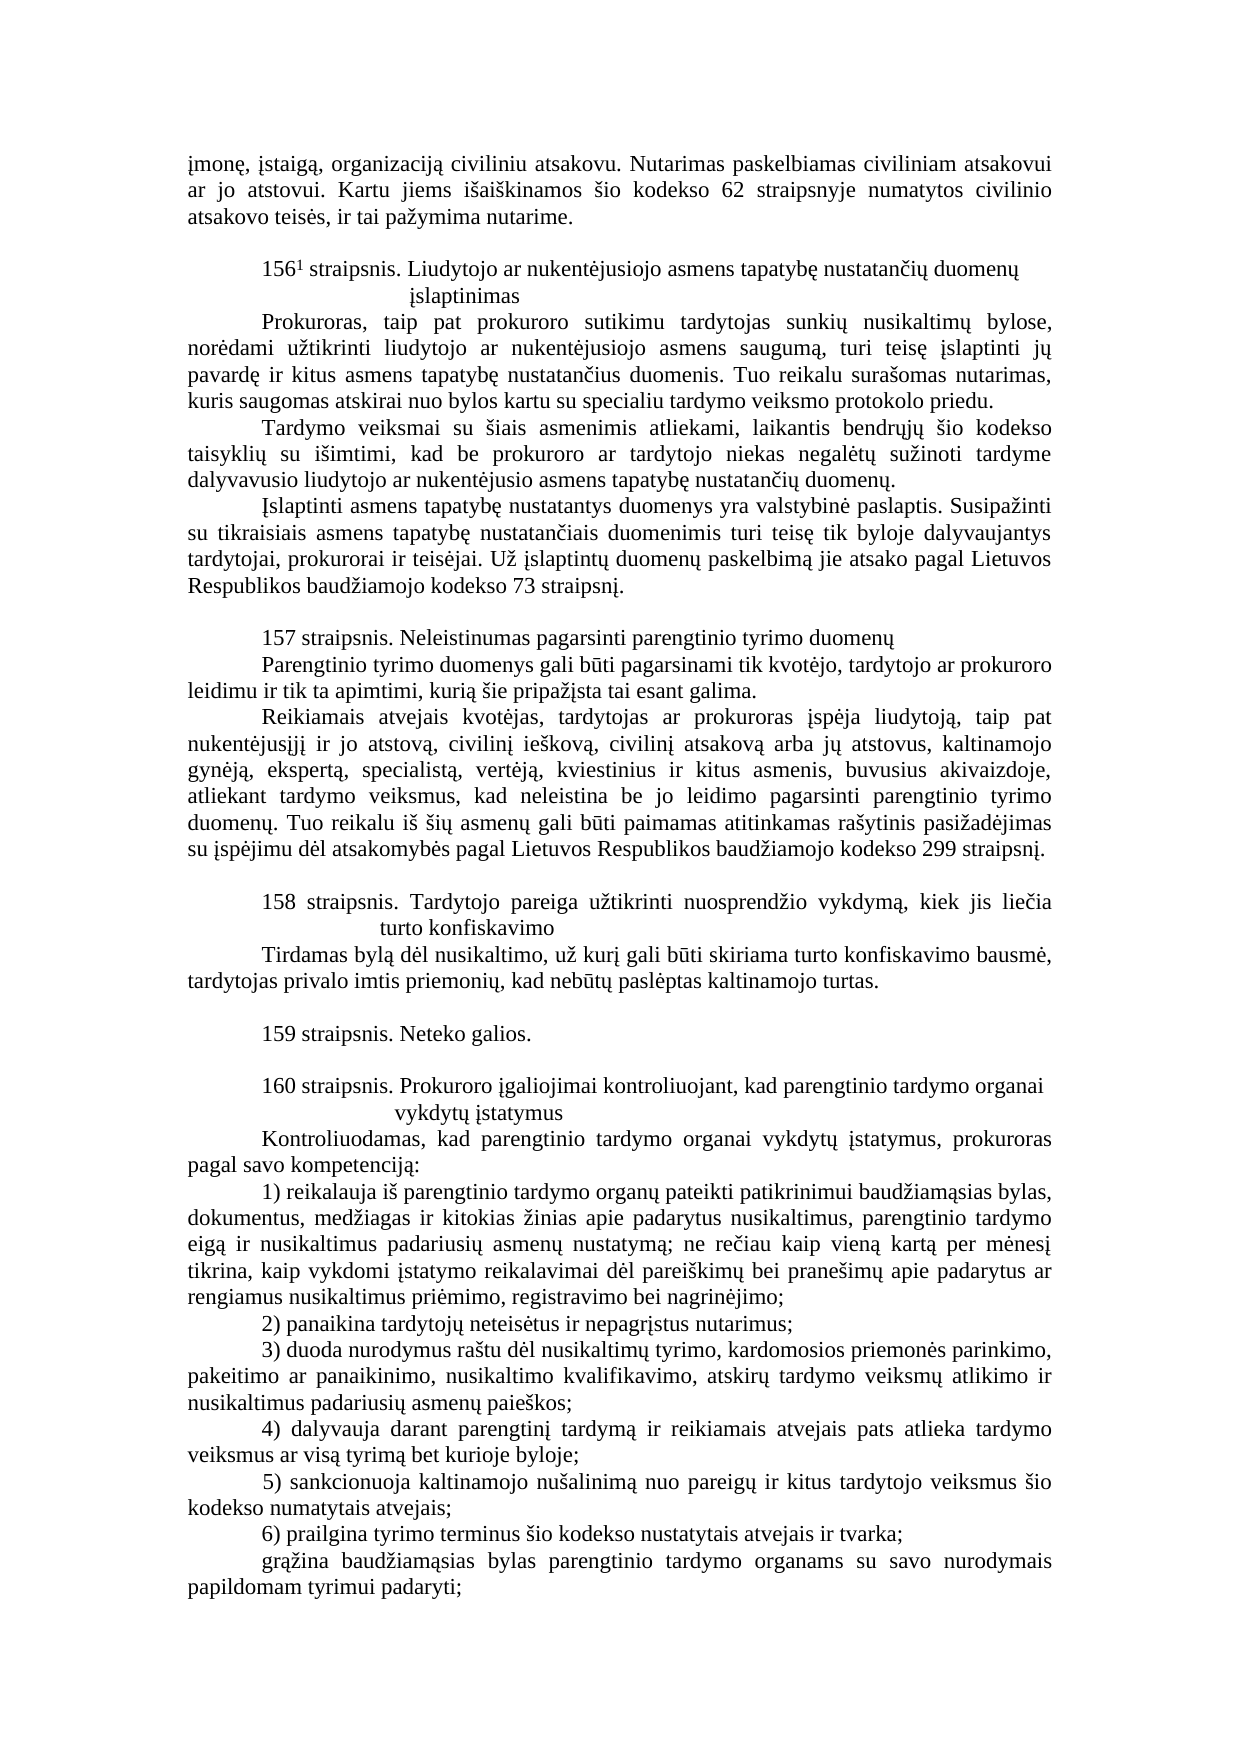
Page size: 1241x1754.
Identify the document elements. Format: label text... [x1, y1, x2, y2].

text 158 straipsnis. Tardytojo pareiga užtikrinti nuosprendžio vykdymą, kiek jis liečia turto konfiskavimo [261, 888, 1053, 941]
text vykdytų įstatymus [394, 1099, 1053, 1125]
text Prokuroras, taip pat prokuroro sutikimu tardytojas sunkių nusikaltimų bylose, norėdami užtikrinti liudytojo ar nukentėjusiojo asmens saugumą, turi teisę įslaptinti jų pavardę ir kitus asmens tapatybę nustatančius duomenis. Tuo reikalu surašomas nutarimas, kuris saugomas atskirai nuo bylos kartu su specialiu tardymo veiksmo protokolo priedu. [187, 308, 1053, 413]
text 6) prailgina tyrimo terminus šio kodekso nustatytais atvejais ir tvarka; [187, 1520, 1053, 1547]
text įslaptinimas [394, 282, 1053, 308]
text 159 straipsnis. Neteko galios. [187, 1020, 1053, 1046]
text Įslaptinti asmens tapatybę nustatantys duomenys yra valstybinė paslaptis. Susipažinti su tikraisiais asmens tapatybę nustatančiais duomenimis turi teisę tik byloje dalyvaujantys tardytojai, prokurorai ir teisėjai. Už įslaptintų duomenų paskelbimą jie atsako pagal Lietuvos Respublikos baudžiamojo kodekso 73 straipsnį. [187, 493, 1053, 598]
text 1561 straipsnis. Liudytojo ar nukentėjusiojo asmens tapatybę nustatančių duomenų [261, 255, 1053, 282]
text įmonę, įstaigą, organizaciją civiliniu atsakovu. Nutarimas paskelbiamas civiliniam atsakovui ar jo atstovui. Kartu jiems išaiškinamos šio kodekso 62 straipsnyje numatytos civilinio atsakovo teisės, ir tai pažymima nutarime. [187, 150, 1053, 229]
text Tirdamas bylą dėl nusikaltimo, už kurį gali būti skiriama turto konfiskavimo bausmė, tardytojas privalo imtis priemonių, kad nebūtų paslėptas kaltinamojo turtas. [187, 941, 1053, 993]
text Reikiamais atvejais kvotėjas, tardytojas ar prokuroras įspėja liudytoją, taip pat nukentėjusįjį ir jo atstovą, civilinį ieškovą, civilinį atsakovą arba jų atstovus, kaltinamojo gynėją, ekspertą, specialistą, vertėją, kviestinius ir kitus asmenis, buvusius akivaizdoje, atliekant tardymo veiksmus, kad neleistina be jo leidimo pagarsinti parengtinio tyrimo duomenų. Tuo reikalu iš šių asmenų gali būti paimamas atitinkamas rašytinis pasižadėjimas su įspėjimu dėl atsakomybės pagal Lietuvos Respublikos baudžiamojo kodekso 299 straipsnį. [187, 703, 1053, 862]
text Parengtinio tyrimo duomenys gali būti pagarsinami tik kvotėjo, tardytojo ar prokuroro leidimu ir tik ta apimtimi, kurią šie pripažįsta tai esant galima. [187, 651, 1053, 703]
text Tardymo veiksmai su šiais asmenimis atliekami, laikantis bendrųjų šio kodekso taisyklių su išimtimi, kad be prokuroro ar tardytojo niekas negalėtų sužinoti tardyme dalyvavusio liudytojo ar nukentėjusio asmens tapatybę nustatančių duomenų. [187, 413, 1053, 493]
list grąžina baudžiamąsias bylas parengtinio tardymo organams su savo nurodymais papildomam tyrimui padaryti; [187, 1547, 1053, 1599]
text 5) sankcionuoja kaltinamojo nušalinimą nuo pareigų ir kitus tardytojo veiksmus šio kodekso numatytais atvejais; [187, 1468, 1053, 1520]
text 1) reikalauja iš parengtinio tardymo organų pateikti patikrinimui baudžiamąsias bylas, dokumentus, medžiagas ir kitokias žinias apie padarytus nusikaltimus, parengtinio tardymo eigą ir nusikaltimus padariusių asmenų nustatymą; ne rečiau kaip vieną kartą per mėnesį tikrina, kaip vykdomi įstatymo reikalavimai dėl pareiškimų bei pranešimų apie padarytus ar rengiamus nusikaltimus priėmimo, registravimo bei nagrinėjimo; [187, 1178, 1053, 1309]
text 157 straipsnis. Neleistinumas pagarsinti parengtinio tyrimo duomenų [187, 624, 1053, 651]
text 3) duoda nurodymus raštu dėl nusikaltimų tyrimo, kardomosios priemonės parinkimo, pakeitimo ar panaikinimo, nusikaltimo kvalifikavimo, atskirų tardymo veiksmų atlikimo ir nusikaltimus padariusių asmenų paieškos; [187, 1336, 1053, 1415]
text Kontroliuodamas, kad parengtinio tardymo organai vykdytų įstatymus, prokuroras pagal savo kompetenciją: [187, 1125, 1053, 1178]
text 2) panaikina tardytojų neteisėtus ir nepagrįstus nutarimus; [187, 1309, 1053, 1336]
text 4) dalyvauja darant parengtinį tardymą ir reikiamais atvejais pats atlieka tardymo veiksmus ar visą tyrimą bet kurioje byloje; [187, 1415, 1053, 1468]
text 160 straipsnis. Prokuroro įgaliojimai kontroliuojant, kad parengtinio tardymo organai [261, 1072, 1053, 1099]
